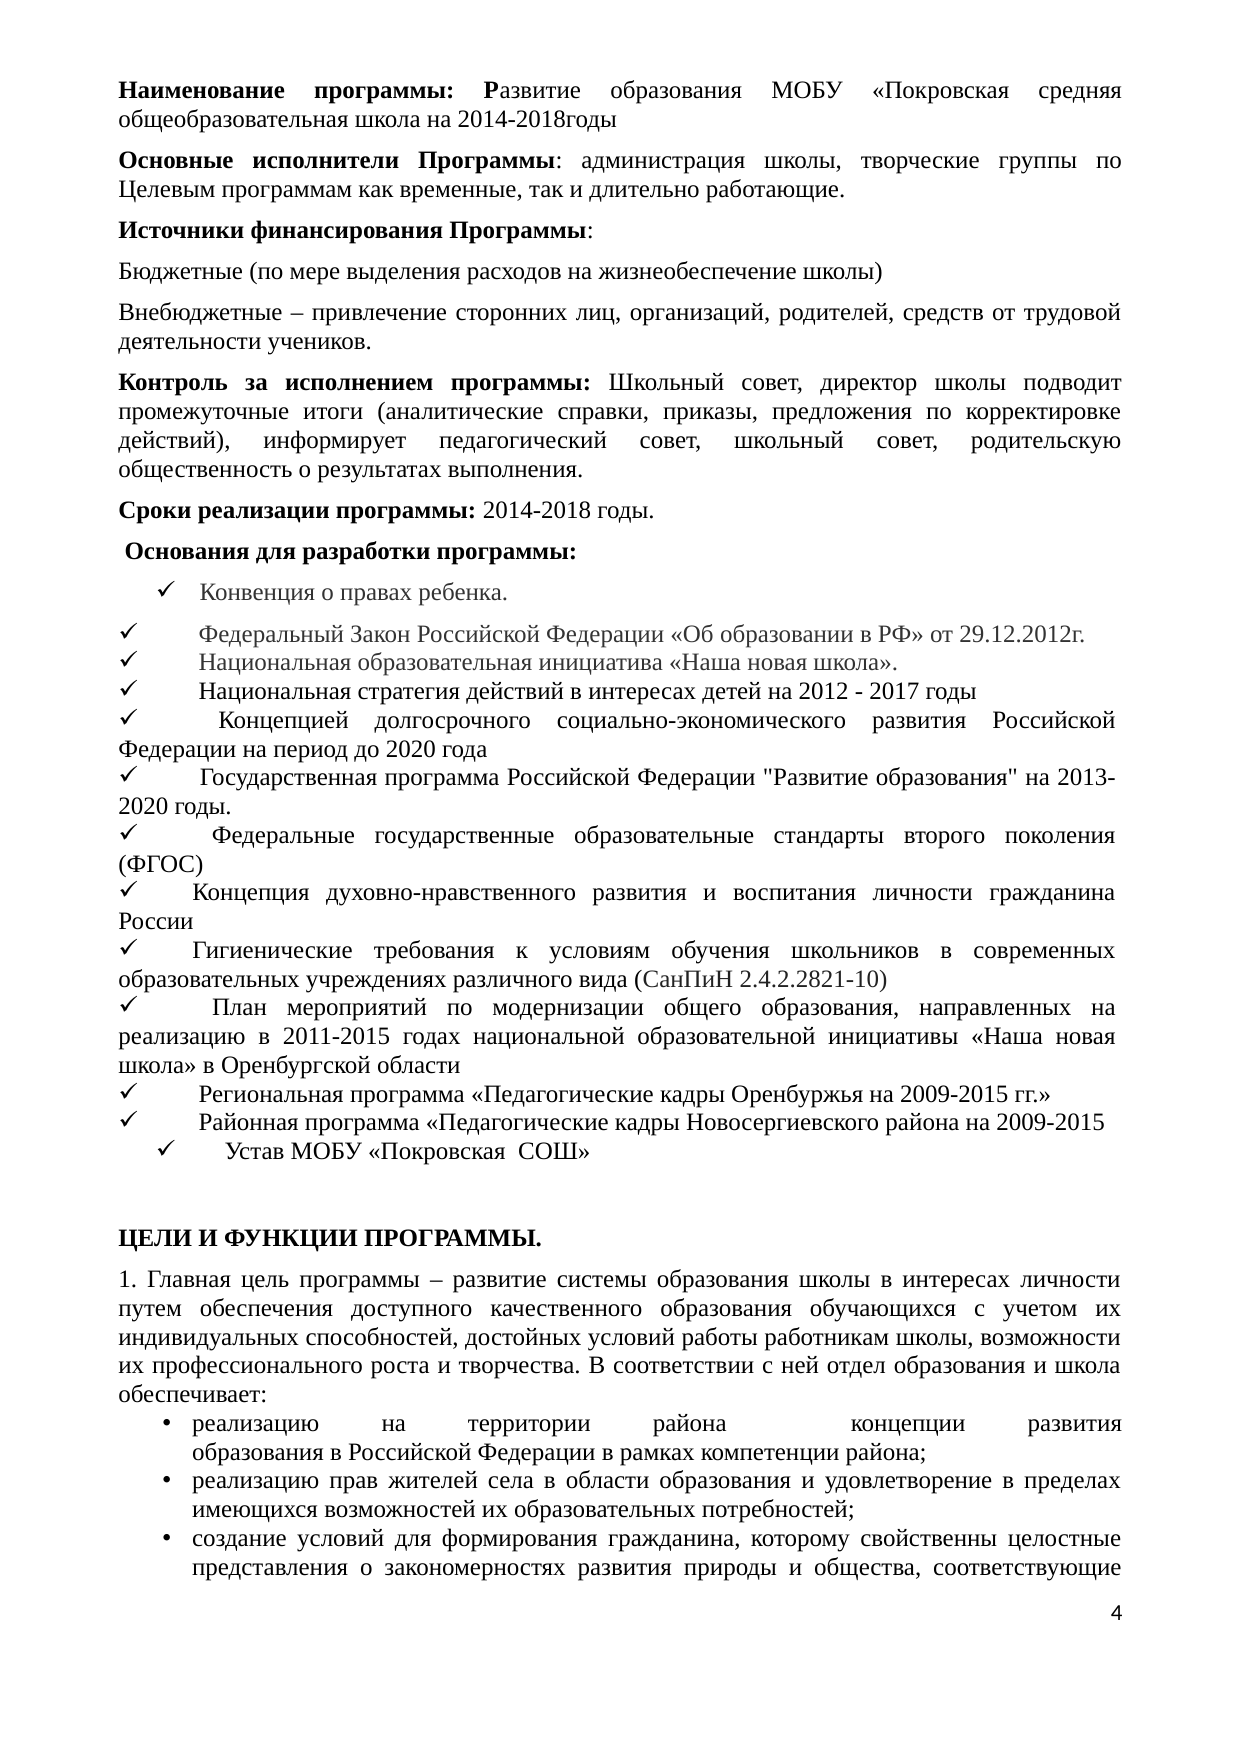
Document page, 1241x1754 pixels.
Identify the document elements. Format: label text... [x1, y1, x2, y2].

list Концепция духовно-нравственного развития и воспитания личности гражданина России [118, 877, 1116, 935]
text Внебюджетные – привлечение сторонних лиц, организаций, родителей, средств от трудовой деятельности учеников. [118, 297, 1122, 355]
text Основные исполнители Программы: администрация школы, творческие группы по Целевым программам как временные, так и длительно работающие. [118, 145, 1122, 202]
list реализацию прав жителей села в области образования и удовлетворение в пределах имеющихся возможностей их образовательных потребностей; [162, 1466, 1122, 1523]
text ЦЕЛИ И ФУНКЦИИ ПРОГРАММЫ. [118, 1223, 1122, 1252]
list Региональная программа «Педагогические кадры Оренбуржья на 2009-2015 гг.» [118, 1079, 1116, 1107]
list Районная программа «Педагогические кадры Новосергиевского района на 2009-2015 [118, 1107, 1116, 1136]
list План мероприятий по модернизации общего образования, направленных на реализацию в 2011-2015 годах национальной образовательной инициативы «Наша новая школа» в Оренбургской области [118, 992, 1116, 1079]
list Устав МОБУ «Покровская СОШ» [156, 1136, 1122, 1165]
list Гигиенические требования к условиям обучения школьников в современных образовательных учреждениях различного вида (СанПиН 2.4.2.2821-10) [118, 935, 1116, 992]
list Национальная стратегия действий в интересах детей на 2012 - 2017 годы [118, 676, 1116, 705]
list Государственная программа Российской Федерации "Развитие образования" на 2013-2020 годы. [118, 762, 1116, 820]
text 1. Главная цель программы – развитие системы образования школы в интересах личности путем обеспечения доступного качественного образования обучающихся с учетом их индивидуальных способностей, достойных условий работы работникам школы, возможности их профессионального роста и творчества. В соответствии с ней отдел образования и школа обеспечивает: [118, 1264, 1122, 1408]
text Основания для разработки программы: [118, 536, 1122, 565]
list Федеральный Закон Российской Федерации «Об образовании в РФ» от 29.12.2012г. [118, 619, 1116, 647]
text Бюджетные (по мере выделения расходов на жизнеобеспечение школы) [118, 256, 1122, 285]
text Наименование программы: Развитие образования МОБУ «Покровская средняя общеобразовательная школа на 2014-2018годы [118, 75, 1122, 132]
list Конвенция о правах ребенка. [156, 577, 1122, 606]
list Концепцией долгосрочного социально-экономического развития Российской Федерации на период до 2020 года [118, 705, 1116, 762]
list создание условий для формирования гражданина, которому свойственны целостные представления о закономерностях развития природы и общества, соответствующие [162, 1523, 1122, 1581]
text Сроки реализации программы: 2014-2018 годы. [118, 495, 1122, 524]
list Федеральные государственные образовательные стандарты второго поколения (ФГОС) [118, 820, 1116, 877]
text Источники финансирования Программы: [118, 215, 1122, 244]
text Контроль за исполнением программы: Школьный совет, директор школы подводит промежуточные итоги (аналитические справки, приказы, предложения по корректировке действий), информирует педагогический совет, школьный совет, родительскую общественность о результатах выполнения. [118, 367, 1122, 482]
list Национальная образовательная инициатива «Наша новая школа». [118, 647, 1116, 676]
list реализацию на территории района концепции развития образования в Российской Федерации в рамках компетенции района; [162, 1408, 1122, 1466]
